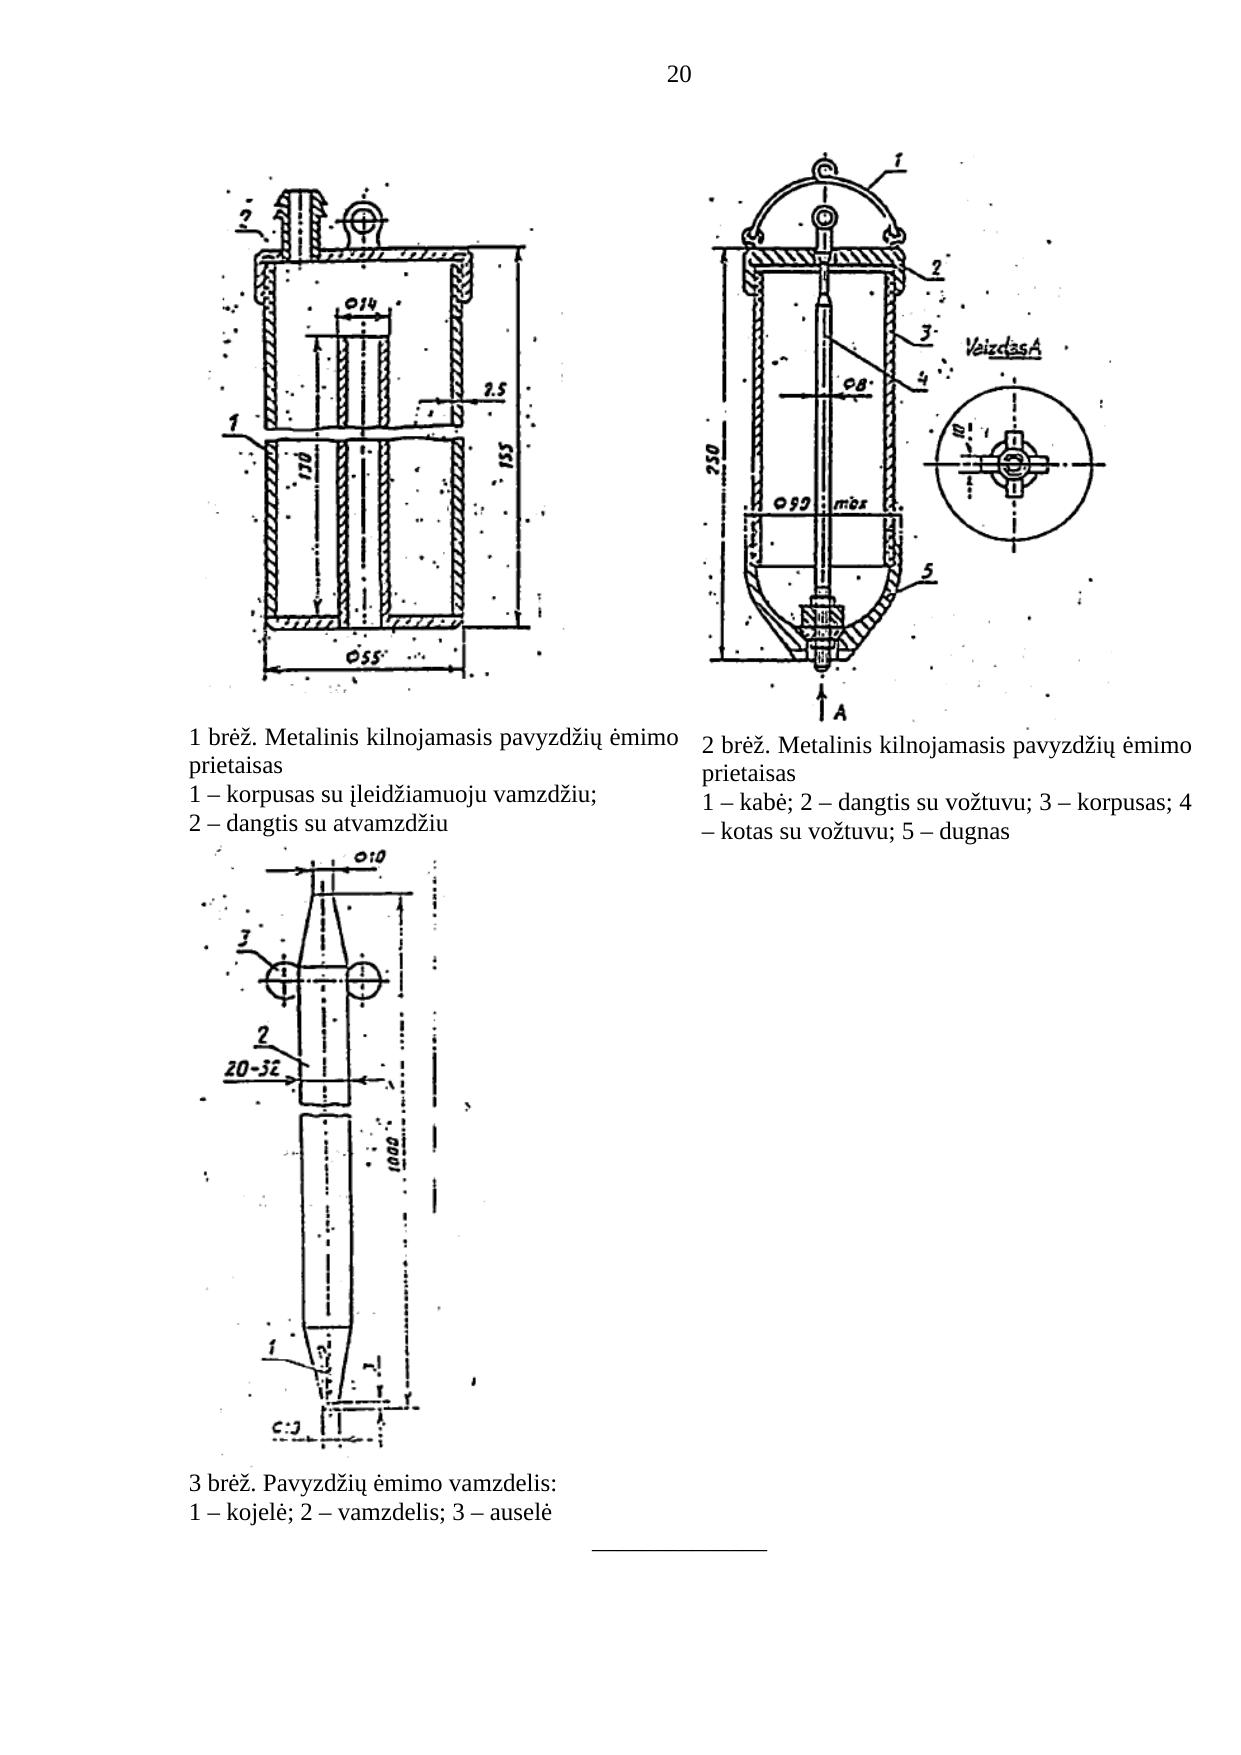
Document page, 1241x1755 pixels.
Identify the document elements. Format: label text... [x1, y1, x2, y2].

table_cell [690, 845, 1204, 1526]
table_header 2 brėž. Metalinis kilnojamasis pavyzdžių ėmimo prietaisas 1 – kabė; 2 – dangtis su vožtuvu; 3 – korpusas; 4 – kotas su vožtuvu; 5 – dugnas [690, 147, 1204, 845]
table_header 1 brėž. Metalinis kilnojamasis pavyzdžių ėmimo prietaisas 1 – korpusas su įleidžiamuoju vamzdžiu; 2 – dangtis su atvamzdžiu [177, 147, 690, 845]
table_cell 3 brėž. Pavyzdžių ėmimo vamzdelis: 1 – kojelė; 2 – vamzdelis; 3 – auselė [177, 845, 690, 1526]
text ______________ [177, 1526, 1181, 1554]
